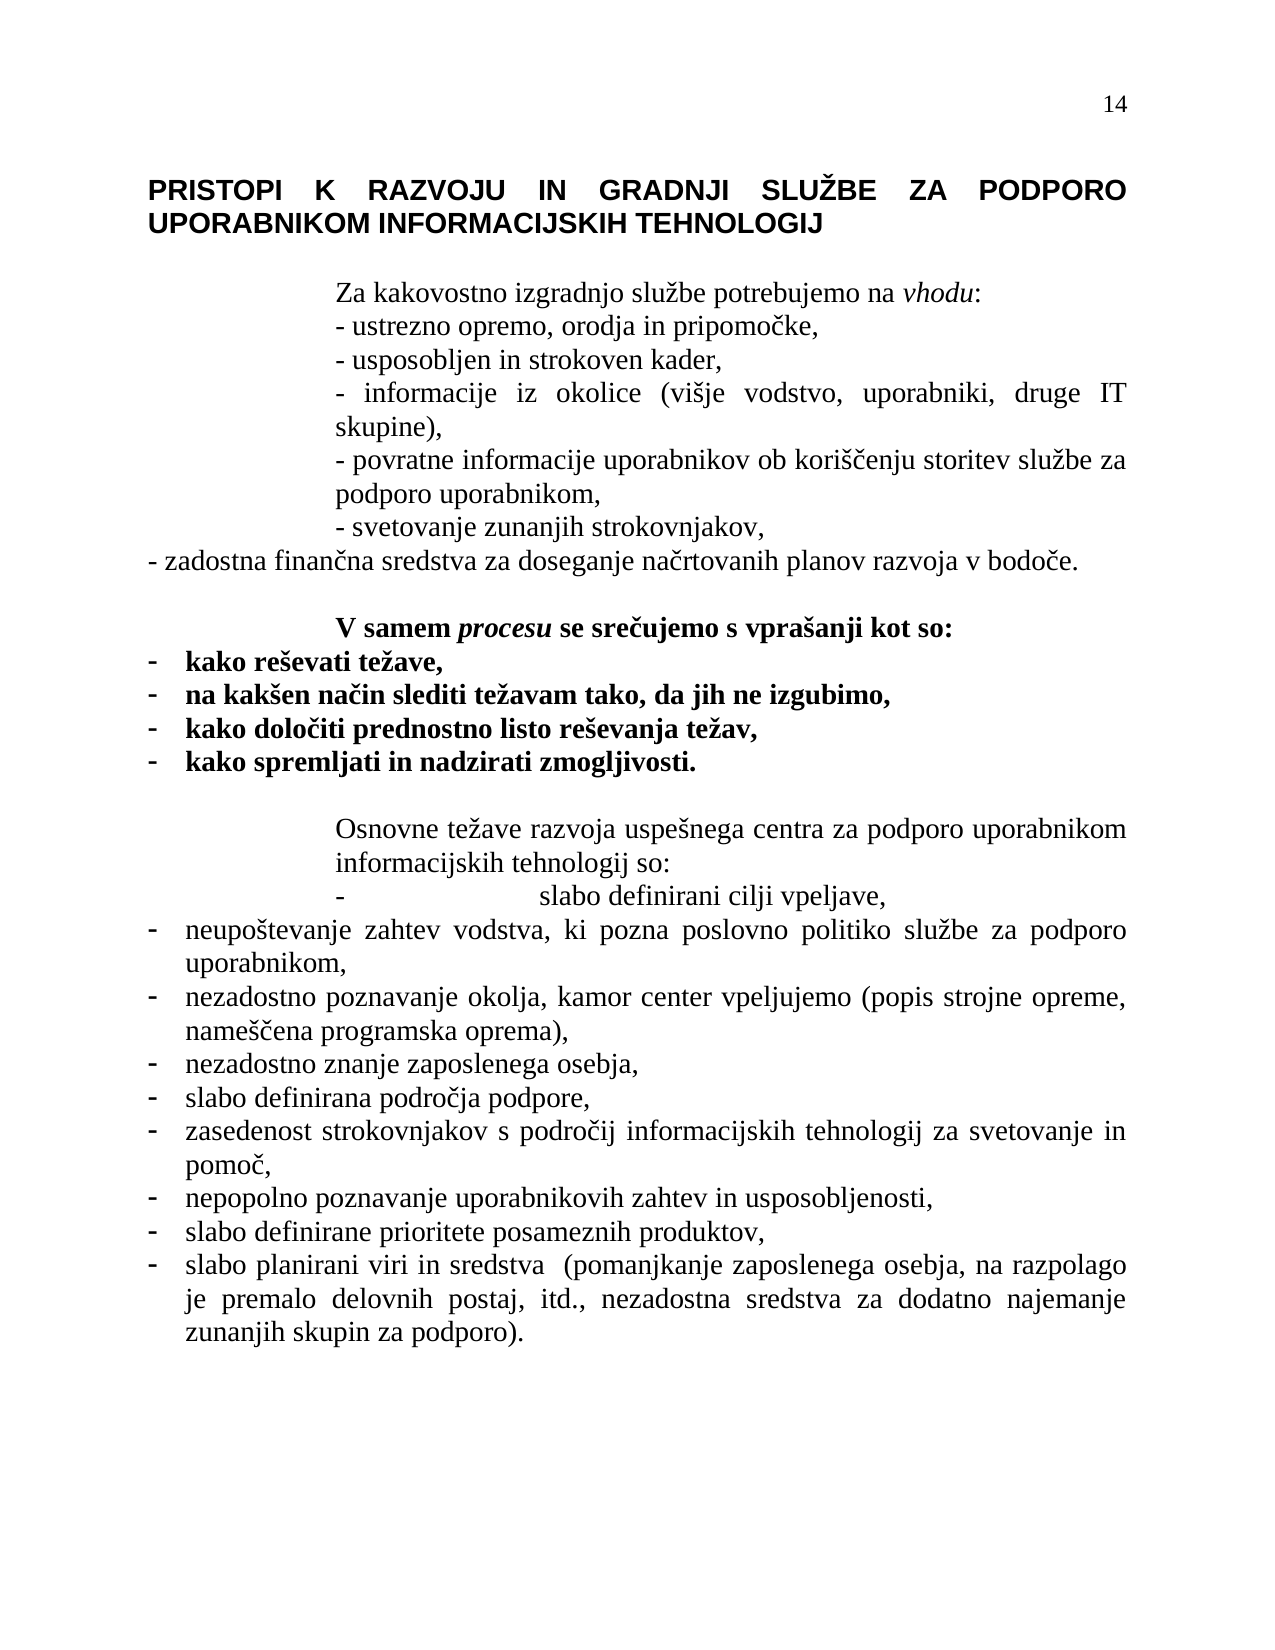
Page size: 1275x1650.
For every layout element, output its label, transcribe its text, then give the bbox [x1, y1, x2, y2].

subtitle nepopolno poznavanje uporabnikovih zahtev in usposobljenosti, [148, 1181, 1127, 1214]
subtitle kako določiti prednostno listo reševanja težav, [148, 711, 1127, 744]
text - zadostna finančna sredstva za doseganje načrtovanih planov razvoja v bodoče. [148, 543, 1127, 577]
subtitle kako spremljati in nadzirati zmogljivosti. [148, 744, 1127, 778]
subtitle Za kakovostno izgradnjo službe potrebujemo na vhodu: [148, 275, 1127, 308]
subtitle PRISTOPI K RAZVOJU IN GRADNJI SLUŽBE ZA PODPORO UPORABNIKOM INFORMACIJSKIH TEHNOLOGIJ [148, 173, 1127, 240]
subtitle slabo definirane prioritete posameznih produktov, [148, 1214, 1127, 1248]
subtitle - usposobljen in strokoven kader, [148, 342, 1127, 376]
subtitle slabo planirani viri in sredstva (pomanjkanje zaposlenega osebja, na razpolago je premalo delovnih postaj, itd., nezadostna sredstva za dodatno najemanje zunanjih skupin za podporo). [148, 1248, 1127, 1348]
subtitle nezadostno poznavanje okolja, kamor center vpeljujemo (popis strojne opreme, nameščena programska oprema), [148, 979, 1127, 1046]
subtitle V samem procesu se srečujemo s vprašanji kot so: [148, 610, 1127, 644]
subtitle - povratne informacije uporabnikov ob koriščenju storitev službe za podporo uporabnikom, [148, 443, 1127, 510]
subtitle - ustrezno opremo, orodja in pripomočke, [148, 308, 1127, 342]
subtitle Osnovne težave razvoja uspešnega centra za podporo uporabnikom informacijskih tehnologij so: [148, 812, 1127, 879]
subtitle zasedenost strokovnjakov s področij informacijskih tehnologij za svetovanje in pomoč, [148, 1113, 1127, 1181]
subtitle kako reševati težave, [148, 644, 1127, 677]
subtitle - slabo definirani cilji vpeljave, [148, 879, 1127, 912]
subtitle na kakšen način slediti težavam tako, da jih ne izgubimo, [148, 677, 1127, 711]
subtitle neupoštevanje zahtev vodstva, ki pozna poslovno politiko službe za podporo uporabnikom, [148, 912, 1127, 979]
subtitle slabo definirana področja podpore, [148, 1080, 1127, 1113]
subtitle - svetovanje zunanjih strokovnjakov, [148, 510, 1127, 543]
subtitle - informacije iz okolice (višje vodstvo, uporabniki, druge IT skupine), [148, 376, 1127, 443]
subtitle nezadostno znanje zaposlenega osebja, [148, 1046, 1127, 1080]
